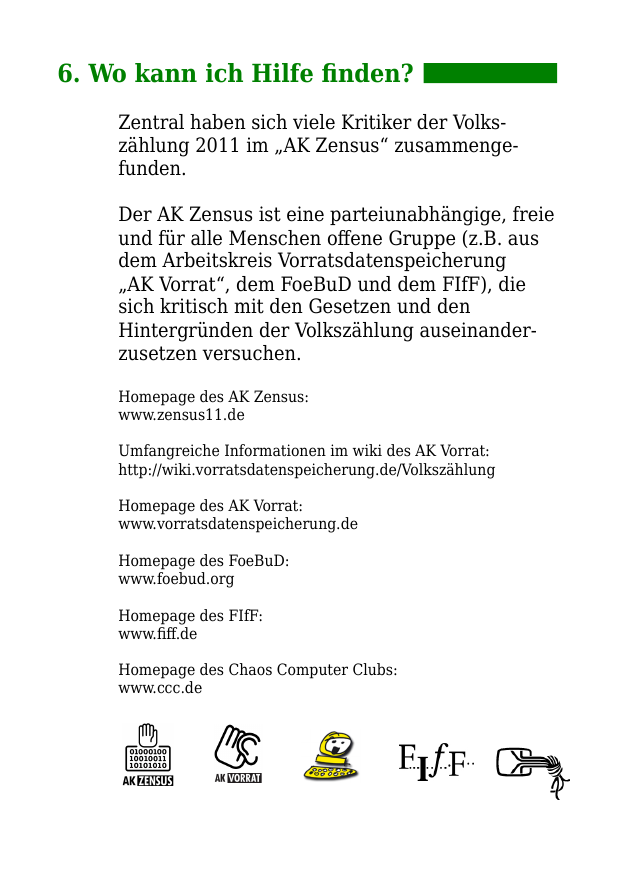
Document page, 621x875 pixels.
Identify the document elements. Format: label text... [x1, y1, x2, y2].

text www.ccc.de [118, 679, 561, 698]
text Homepage des AK Zensus: [118, 388, 561, 406]
text Zentral haben sich viele Kritiker der Volks-zählung 2011 im „AK Zensus“ zusammenge-funden. [118, 111, 561, 181]
text www.zensus11.de [118, 406, 561, 424]
text Der AK Zensus ist eine parteiunabhängige, freie und für alle Menschen offene Gruppe (z.B. aus dem Arbeitskreis Vorratsdatenspeicherung [118, 203, 561, 273]
text Homepage des Chaos Computer Clubs: [118, 661, 561, 679]
text „AK Vorrat“, dem FoeBuD und dem FIfF), die sich kritisch mit den Gesetzen und den Hintergründen der Volkszählung auseinander-zusetzen versuchen. [118, 273, 561, 365]
text 6. Wo kann ich Hilfe finden? [57, 59, 561, 88]
text Homepage des FoeBuD: [118, 552, 561, 570]
text www.vorratsdatenspeicherung.de [118, 515, 561, 533]
text www.foebud.org [118, 570, 561, 588]
picture [122, 723, 174, 786]
text www.fiff.de [118, 625, 561, 643]
text Homepage des FIfF: [118, 606, 561, 625]
text http://wiki.vorratsdatenspeicherung.de/Volkszählung [118, 461, 561, 479]
text Umfangreiche Informationen im wiki des AK Vorrat: [118, 442, 561, 461]
text Homepage des AK Vorrat: [118, 497, 561, 515]
